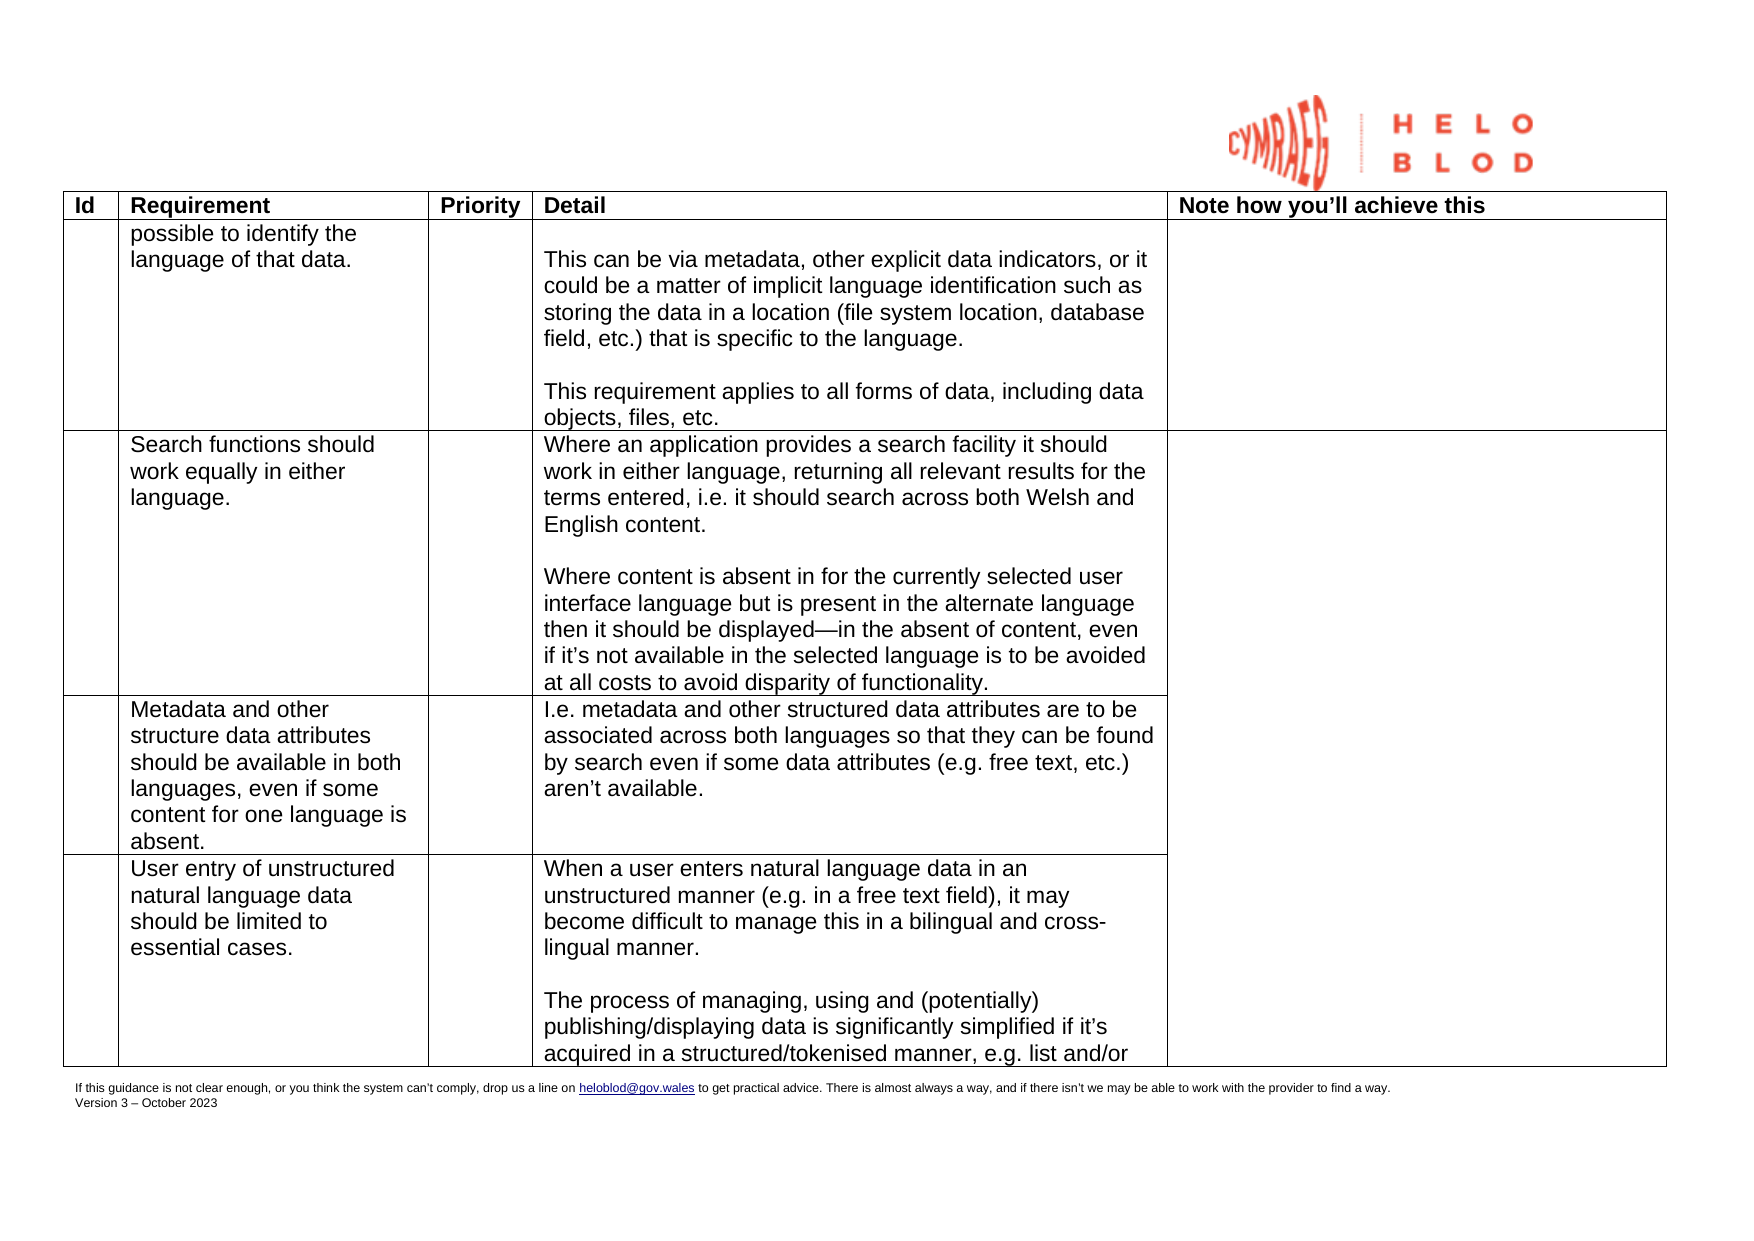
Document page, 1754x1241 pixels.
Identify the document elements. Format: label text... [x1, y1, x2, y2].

table_cell Search functions should work equally in either language. [119, 431, 428, 695]
table_cell [429, 220, 532, 430]
table_header Note how you’ll achieve this [1168, 192, 1666, 218]
table_cell [64, 696, 118, 854]
table_cell [429, 855, 532, 1066]
table_cell [429, 696, 532, 854]
table_cell [64, 855, 118, 1066]
table_cell [1168, 431, 1666, 1066]
table_header Priority [429, 192, 532, 218]
table_cell When a user enters natural language data in an unstructured manner (e.g. in a free text field), it may become difficult to manage this in a bilingual and cross-lingual manner. The process of managing, using and (potentially) publishing/displaying data is significantly simplified if it’s acquired in a structured/tokenised manner, e.g. list and/or [533, 855, 1167, 1066]
table_cell [429, 431, 532, 695]
table_cell possible to identify the language of that data. [119, 220, 428, 430]
table_cell [64, 220, 118, 430]
table_cell Where an application provides a search facility it should work in either language, returning all relevant results for the terms entered, i.e. it should search across both Welsh and English content. Where content is absent in for the currently selected user interface language but is present in the alternate language then it should be displayed—in the absent of content, even if it’s not available in the selected language is to be avoided at all costs to avoid disparity of functionality. [533, 431, 1167, 695]
table_header Requirement [119, 192, 428, 218]
table_cell I.e. metadata and other structured data attributes are to be associated across both languages so that they can be found by search even if some data attributes (e.g. free text, etc.) aren’t available. [533, 696, 1167, 854]
table_cell This can be via metadata, other explicit data indicators, or it could be a matter of implicit language identification such as storing the data in a location (file system location, database field, etc.) that is specific to the language. This requirement applies to all forms of data, including data objects, files, etc. [533, 220, 1167, 430]
table_cell [64, 431, 118, 695]
table_header Detail [533, 192, 1167, 218]
table_cell User entry of unstructured natural language data should be limited to essential cases. [119, 855, 428, 1066]
table_header Id [64, 192, 118, 218]
table_cell Metadata and other structure data attributes should be available in both languages, even if some content for one language is absent. [119, 696, 428, 854]
table_cell [1168, 220, 1666, 430]
